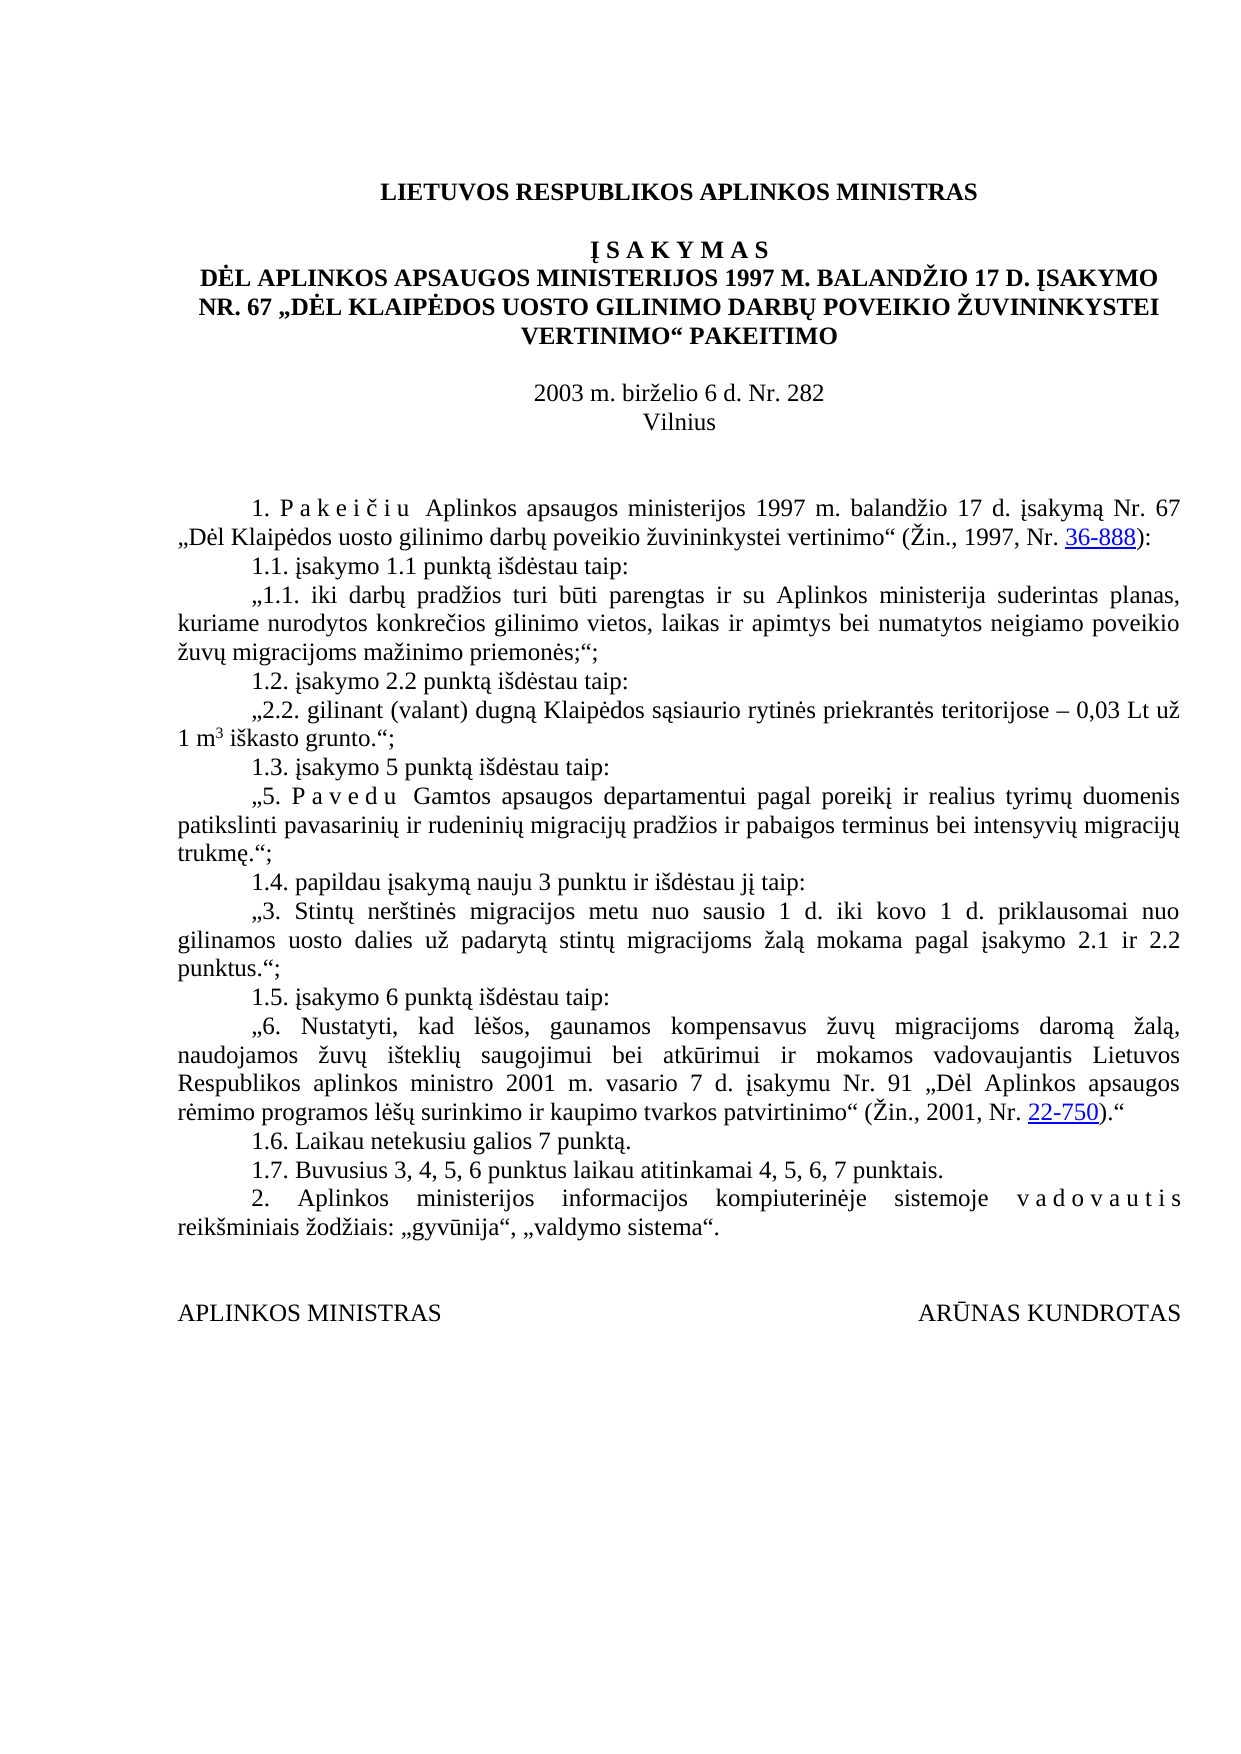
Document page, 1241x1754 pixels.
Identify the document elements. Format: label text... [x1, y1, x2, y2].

text 1.6. Laikau netekusiu galios 7 punktą. [177, 1126, 1181, 1155]
text 2003 m. birželio 6 d. Nr. 282 [177, 378, 1181, 407]
text „1.1. iki darbų pradžios turi būti parengtas ir su Aplinkos ministerija suderintas planas, kuriame nurodytos konkrečios gilinimo vietos, laikas ir apimtys bei numatytos neigiamo poveikio žuvų migracijoms mažinimo priemonės;“; [177, 580, 1181, 666]
text 1.3. įsakymo 5 punktą išdėstau taip: [177, 752, 1181, 781]
text 1.5. įsakymo 6 punktą išdėstau taip: [177, 982, 1181, 1011]
text 1.4. papildau įsakymą nauju 3 punktu ir išdėstau jį taip: [177, 867, 1181, 896]
text APLINKOS MINISTRAS ARŪNAS KUNDROTAS [177, 1298, 1181, 1327]
text Vilnius [177, 407, 1181, 436]
text „5. Pavedu Gamtos apsaugos departamentui pagal poreikį ir realius tyrimų duomenis patikslinti pavasarinių ir rudeninių migracijų pradžios ir pabaigos terminus bei intensyvių migracijų trukmę.“; [177, 781, 1181, 867]
text DĖL APLINKOS APSAUGOS MINISTERIJOS 1997 M. BALANDŽIO 17 D. ĮSAKYMO NR. 67 „DĖL KLAIPĖDOS UOSTO GILINIMO DARBŲ POVEIKIO ŽUVININKYSTEI VERTINIMO“ PAKEITIMO [177, 263, 1181, 350]
text 1.2. įsakymo 2.2 punktą išdėstau taip: [177, 666, 1181, 695]
text „2.2. gilinant (valant) dugną Klaipėdos sąsiaurio rytinės priekrantės teritorijose – 0,03 Lt už 1 m3 iškasto grunto.“; [177, 695, 1181, 752]
text „6. Nustatyti, kad lėšos, gaunamos kompensavus žuvų migracijoms daromą žalą, naudojamos žuvų išteklių saugojimui bei atkūrimui ir mokamos vadovaujantis Lietuvos Respublikos aplinkos ministro 2001 m. vasario 7 d. įsakymu Nr. 91 „Dėl Aplinkos apsaugos rėmimo programos lėšų surinkimo ir kaupimo tvarkos patvirtinimo“ (Žin., 2001, Nr. 22-750).“ [177, 1011, 1181, 1126]
text LIETUVOS RESPUBLIKOS APLINKOS MINISTRAS [177, 177, 1181, 206]
text Į S A K Y M A S [177, 235, 1181, 263]
text 1. Pakeičiu Aplinkos apsaugos ministerijos 1997 m. balandžio 17 d. įsakymą Nr. 67 „Dėl Klaipėdos uosto gilinimo darbų poveikio žuvininkystei vertinimo“ (Žin., 1997, Nr. 36-888): [177, 493, 1181, 551]
text „3. Stintų nerštinės migracijos metu nuo sausio 1 d. iki kovo 1 d. priklausomai nuo gilinamos uosto dalies už padarytą stintų migracijoms žalą mokama pagal įsakymo 2.1 ir 2.2 punktus.“; [177, 896, 1181, 982]
text 2. Aplinkos ministerijos informacijos kompiuterinėje sistemoje vadovautis reikšminiais žodžiais: „gyvūnija“, „valdymo sistema“. [177, 1183, 1181, 1241]
text 1.7. Buvusius 3, 4, 5, 6 punktus laikau atitinkamai 4, 5, 6, 7 punktais. [177, 1155, 1181, 1183]
text 1.1. įsakymo 1.1 punktą išdėstau taip: [177, 551, 1181, 580]
